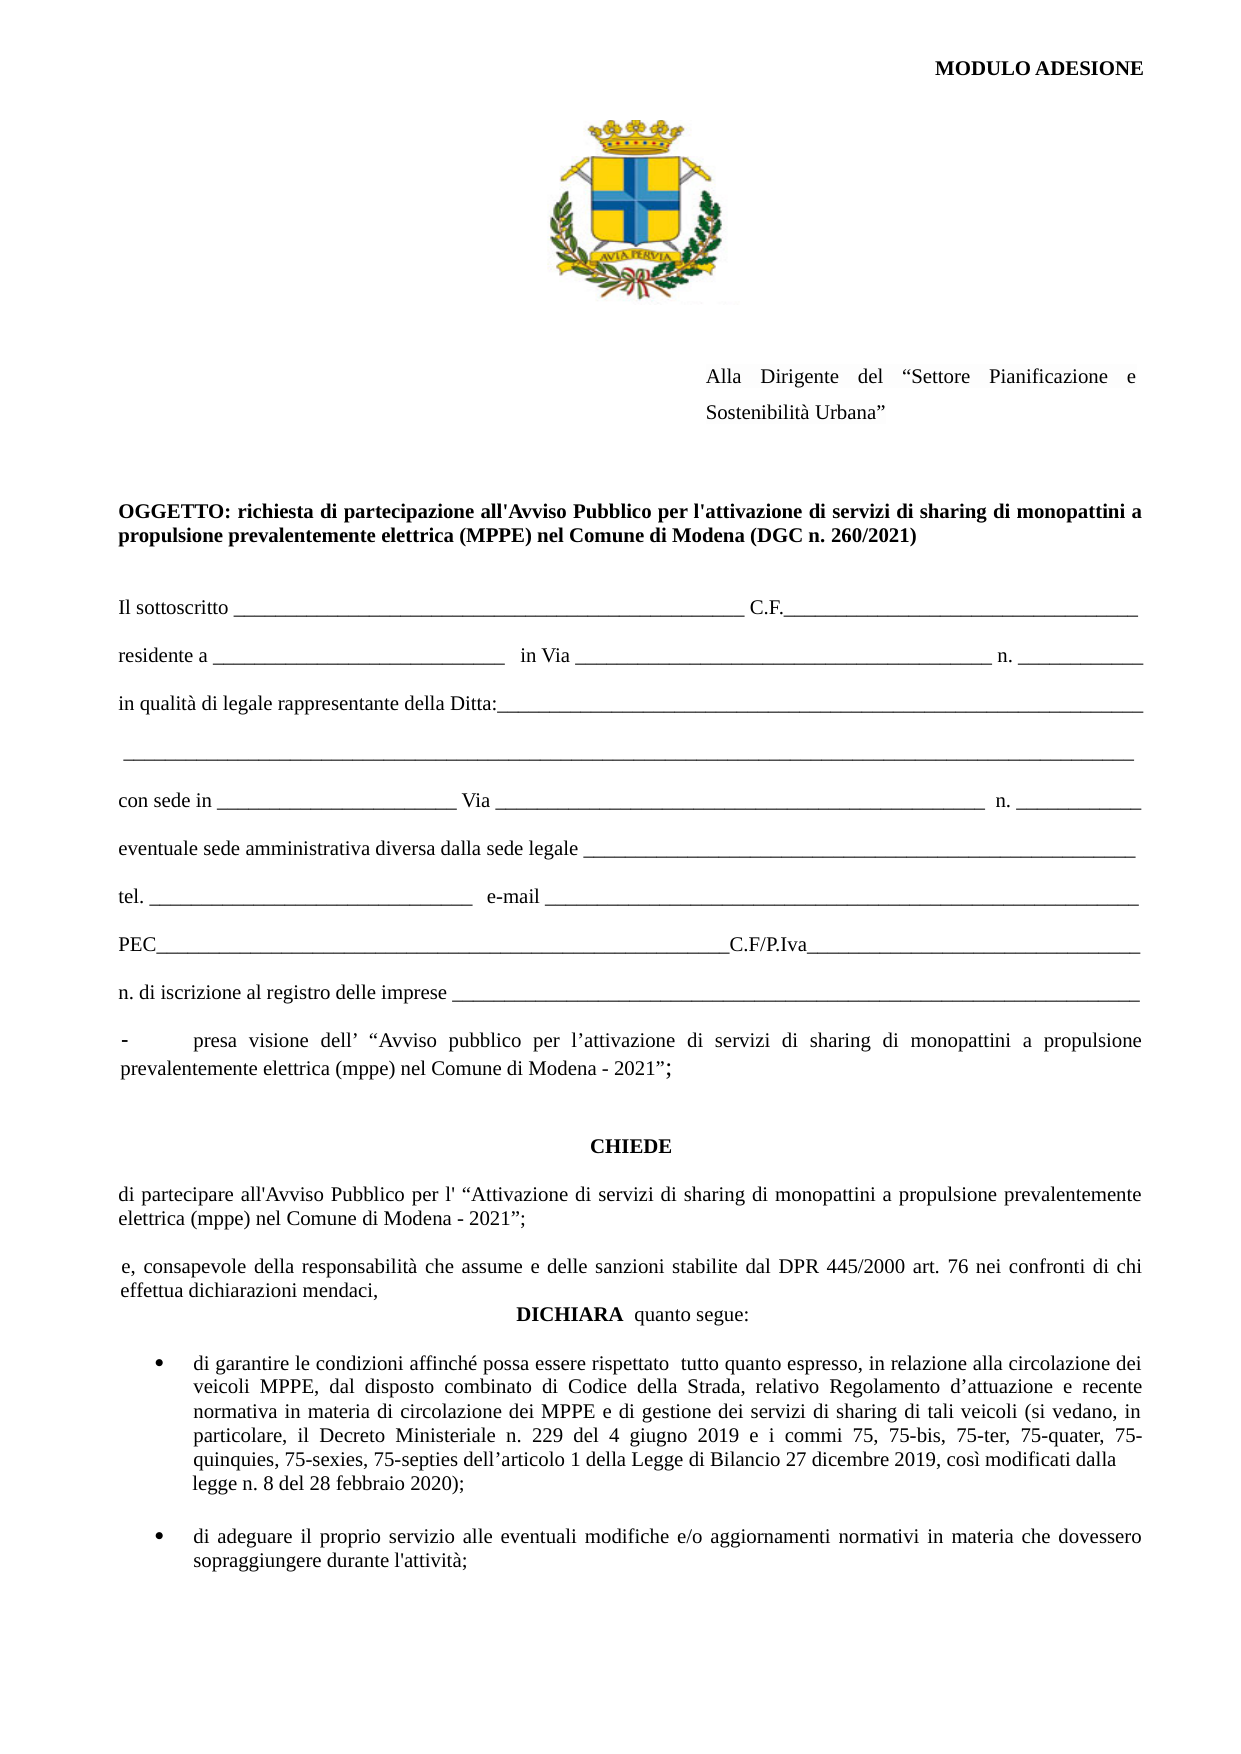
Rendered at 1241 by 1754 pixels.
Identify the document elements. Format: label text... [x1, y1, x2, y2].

text tel. _______________________________ e-mail _________________________________________________________ [118, 884, 1144, 908]
list presa visione dell’ “Avviso pubblico per l’attivazione di servizi di sharing di monopattini a propulsione prevalentemente elettrica (mppe) nel Comune di Modena - 2021”; [120, 1028, 1144, 1081]
text e, consapevole della responsabilità che assume e delle sanzioni stabilite dal DPR 445/2000 art. 76 nei confronti di chi effettua dichiarazioni mendaci, [120, 1254, 1144, 1302]
list di adeguare il proprio servizio alle eventuali modifiche e/o aggiornamenti normativi in materia che dovessero sopraggiungere durante l'attività; [156, 1523, 1144, 1572]
text in qualità di legale rappresentante della Ditta:______________________________________________________________ [118, 691, 1144, 715]
list di garantire le condizioni affinché possa essere rispettato tutto quanto espresso, in relazione alla circolazione dei veicoli MPPE, dal disposto combinato di Codice della Strada, relativo Regolamento d’attuazione e recente normativa in materia di circolazione dei MPPE e di gestione dei servizi di sharing di tali veicoli (si vedano, in particolare, il Decreto Ministeriale n. 229 del 4 giugno 2019 e i commi 75, 75-bis, 75-ter, 75-quater, 75-quinquies, 75-sexies, 75-septies dell’articolo 1 della Legge di Bilancio 27 dicembre 2019, così modificati dalla [156, 1350, 1144, 1471]
text CHIEDE [118, 1134, 1144, 1158]
text PEC_______________________________________________________C.F/P.Iva________________________________ [118, 932, 1144, 956]
table_header Alla Dirigente del “Settore Pianificazione e Sostenibilità Urbana” [698, 364, 1140, 431]
text DICHIARA quanto segue: [120, 1302, 1144, 1326]
text legge n. 8 del 28 febbraio 2020); [118, 1471, 1144, 1495]
text OGGETTO: richiesta di partecipazione all'Avviso Pubblico per l'attivazione di servizi di sharing di monopattini a propulsione prevalentemente elettrica (MPPE) nel Comune di Modena (DGC n. 260/2021) [118, 499, 1144, 547]
picture [531, 120, 743, 305]
text con sede in _______________________ Via _______________________________________________ n. ____________ [118, 788, 1144, 812]
text di partecipare all'Avviso Pubblico per l' “Attivazione di servizi di sharing di monopattini a propulsione prevalentemente elettrica (mppe) nel Comune di Modena - 2021”; [118, 1182, 1144, 1230]
text n. di iscrizione al registro delle imprese __________________________________________________________________ [118, 980, 1144, 1004]
text residente a ____________________________ in Via ________________________________________ n. ____________ [118, 643, 1144, 667]
text eventuale sede amministrativa diversa dalla sede legale _____________________________________________________ [118, 836, 1144, 860]
text _________________________________________________________________________________________________ [118, 739, 1144, 763]
text Il sottoscritto _________________________________________________ C.F.__________________________________ [118, 595, 1144, 619]
